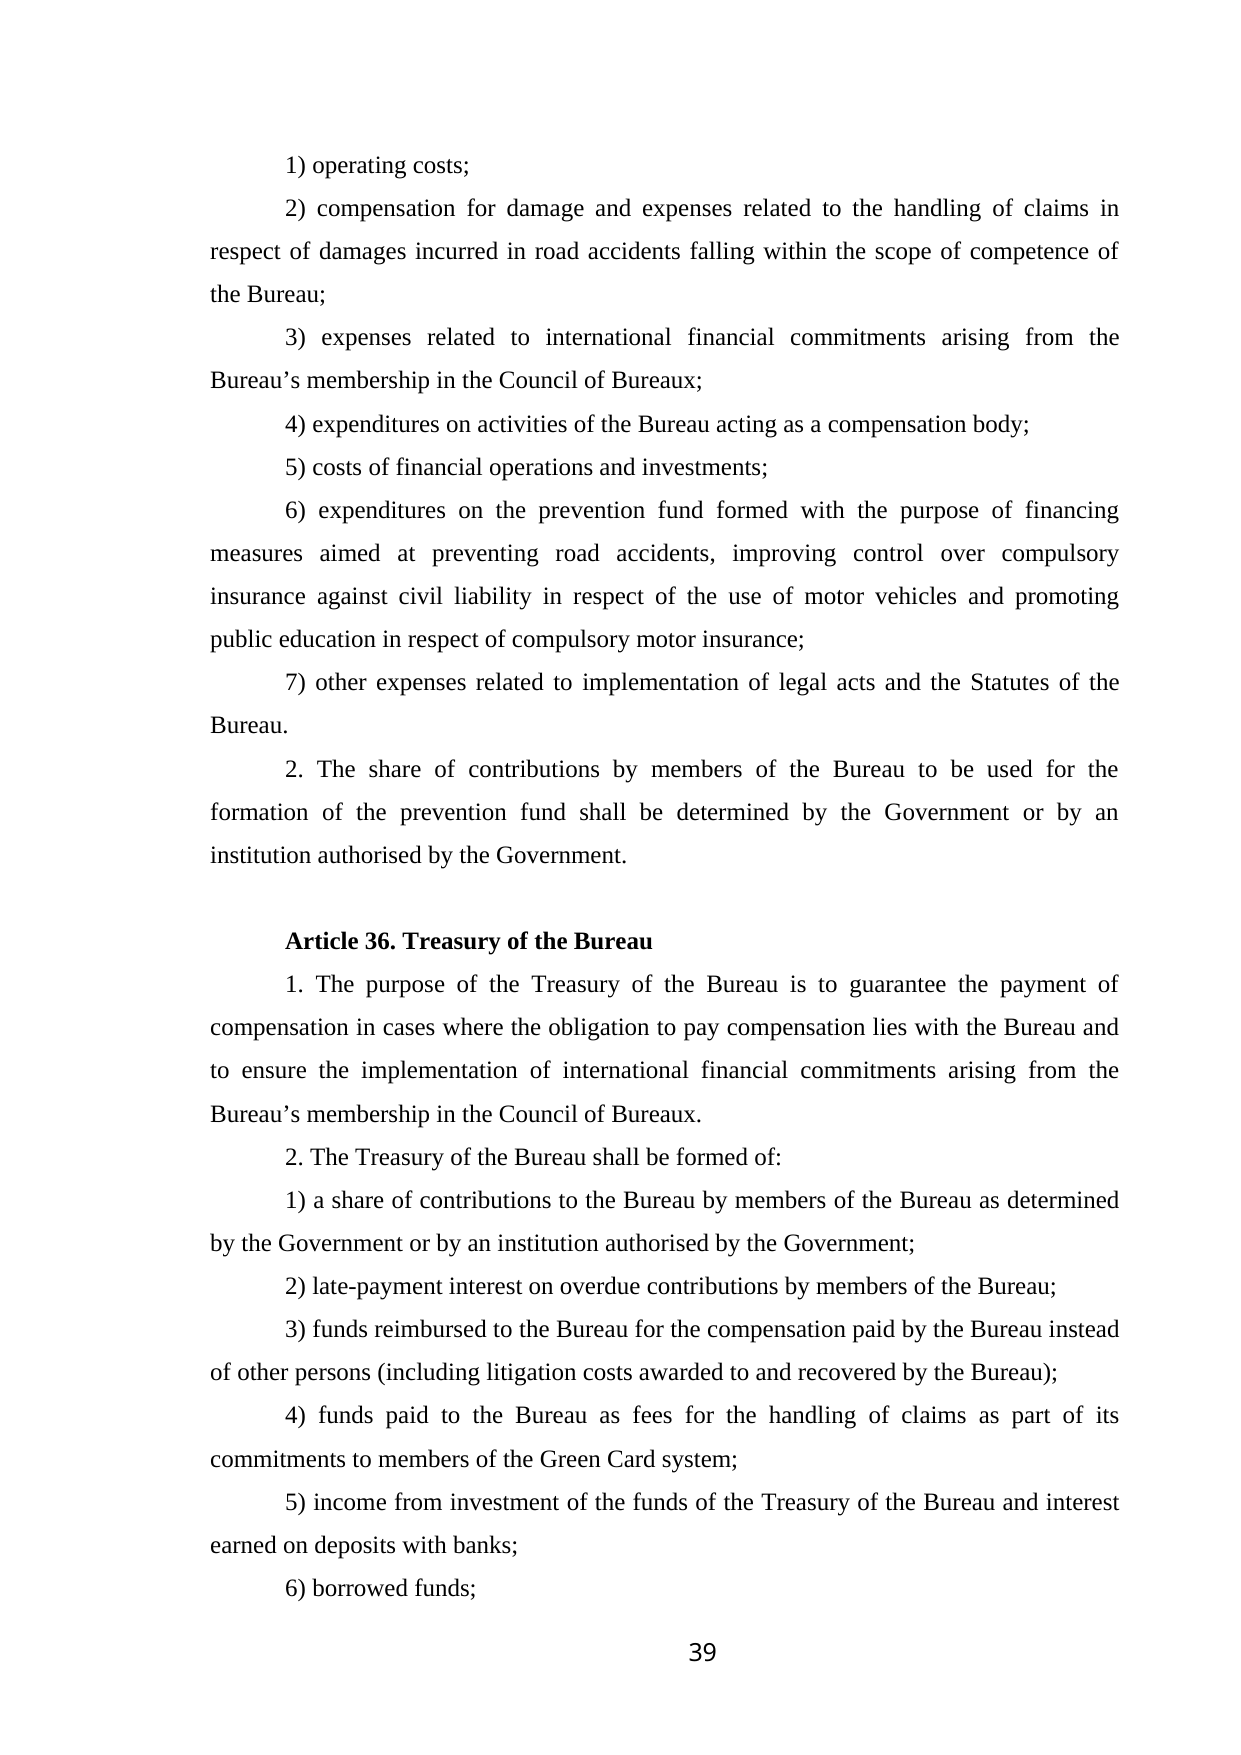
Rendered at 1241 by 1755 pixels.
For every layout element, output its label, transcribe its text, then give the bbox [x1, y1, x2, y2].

text 3) expenses related to international financial commitments arising from the Bureau’s membership in the Council of Bureaux; [210, 322, 1120, 394]
text 4) funds paid to the Bureau as fees for the handling of claims as part of its commitments to members of the Green Card system; [210, 1401, 1120, 1472]
text 6) expenditures on the prevention fund formed with the purpose of financing measures aimed at preventing road accidents, improving control over compulsory insurance against civil liability in respect of the use of motor vehicles and promoting public education in respect of compulsory motor insurance; [210, 495, 1120, 653]
text 1. The purpose of the Treasury of the Bureau is to guarantee the payment of compensation in cases where the obligation to pay compensation lies with the Bureau and to ensure the implementation of international financial commitments arising from the Bureau’s membership in the Council of Bureaux. [210, 969, 1120, 1127]
text 7) other expenses related to implementation of legal acts and the Statutes of the Bureau. [210, 667, 1120, 739]
text 1) operating costs; [210, 150, 1120, 179]
text 2. The share of contributions by members of the Bureau to be used for the formation of the prevention fund shall be determined by the Government or by an institution authorised by the Government. [210, 754, 1120, 869]
text 5) income from investment of the funds of the Treasury of the Bureau and interest earned on deposits with banks; [210, 1487, 1120, 1559]
text 1) a share of contributions to the Bureau by members of the Bureau as determined by the Government or by an institution authorised by the Government; [210, 1185, 1120, 1257]
text 2) compensation for damage and expenses related to the handling of claims in respect of damages incurred in road accidents falling within the scope of competence of the Bureau; [210, 193, 1120, 308]
text Article 36. Treasury of the Bureau [210, 926, 1120, 955]
text 3) funds reimbursed to the Bureau for the compensation paid by the Bureau instead of other persons (including litigation costs awarded to and recovered by the Bureau); [210, 1314, 1120, 1386]
text 2. The Treasury of the Bureau shall be formed of: [210, 1142, 1120, 1171]
text 4) expenditures on activities of the Bureau acting as a compensation body; [210, 409, 1120, 437]
text 5) costs of financial operations and investments; [210, 452, 1120, 481]
text 2) late-payment interest on overdue contributions by members of the Bureau; [210, 1271, 1120, 1300]
text 6) borrowed funds; [210, 1573, 1120, 1602]
